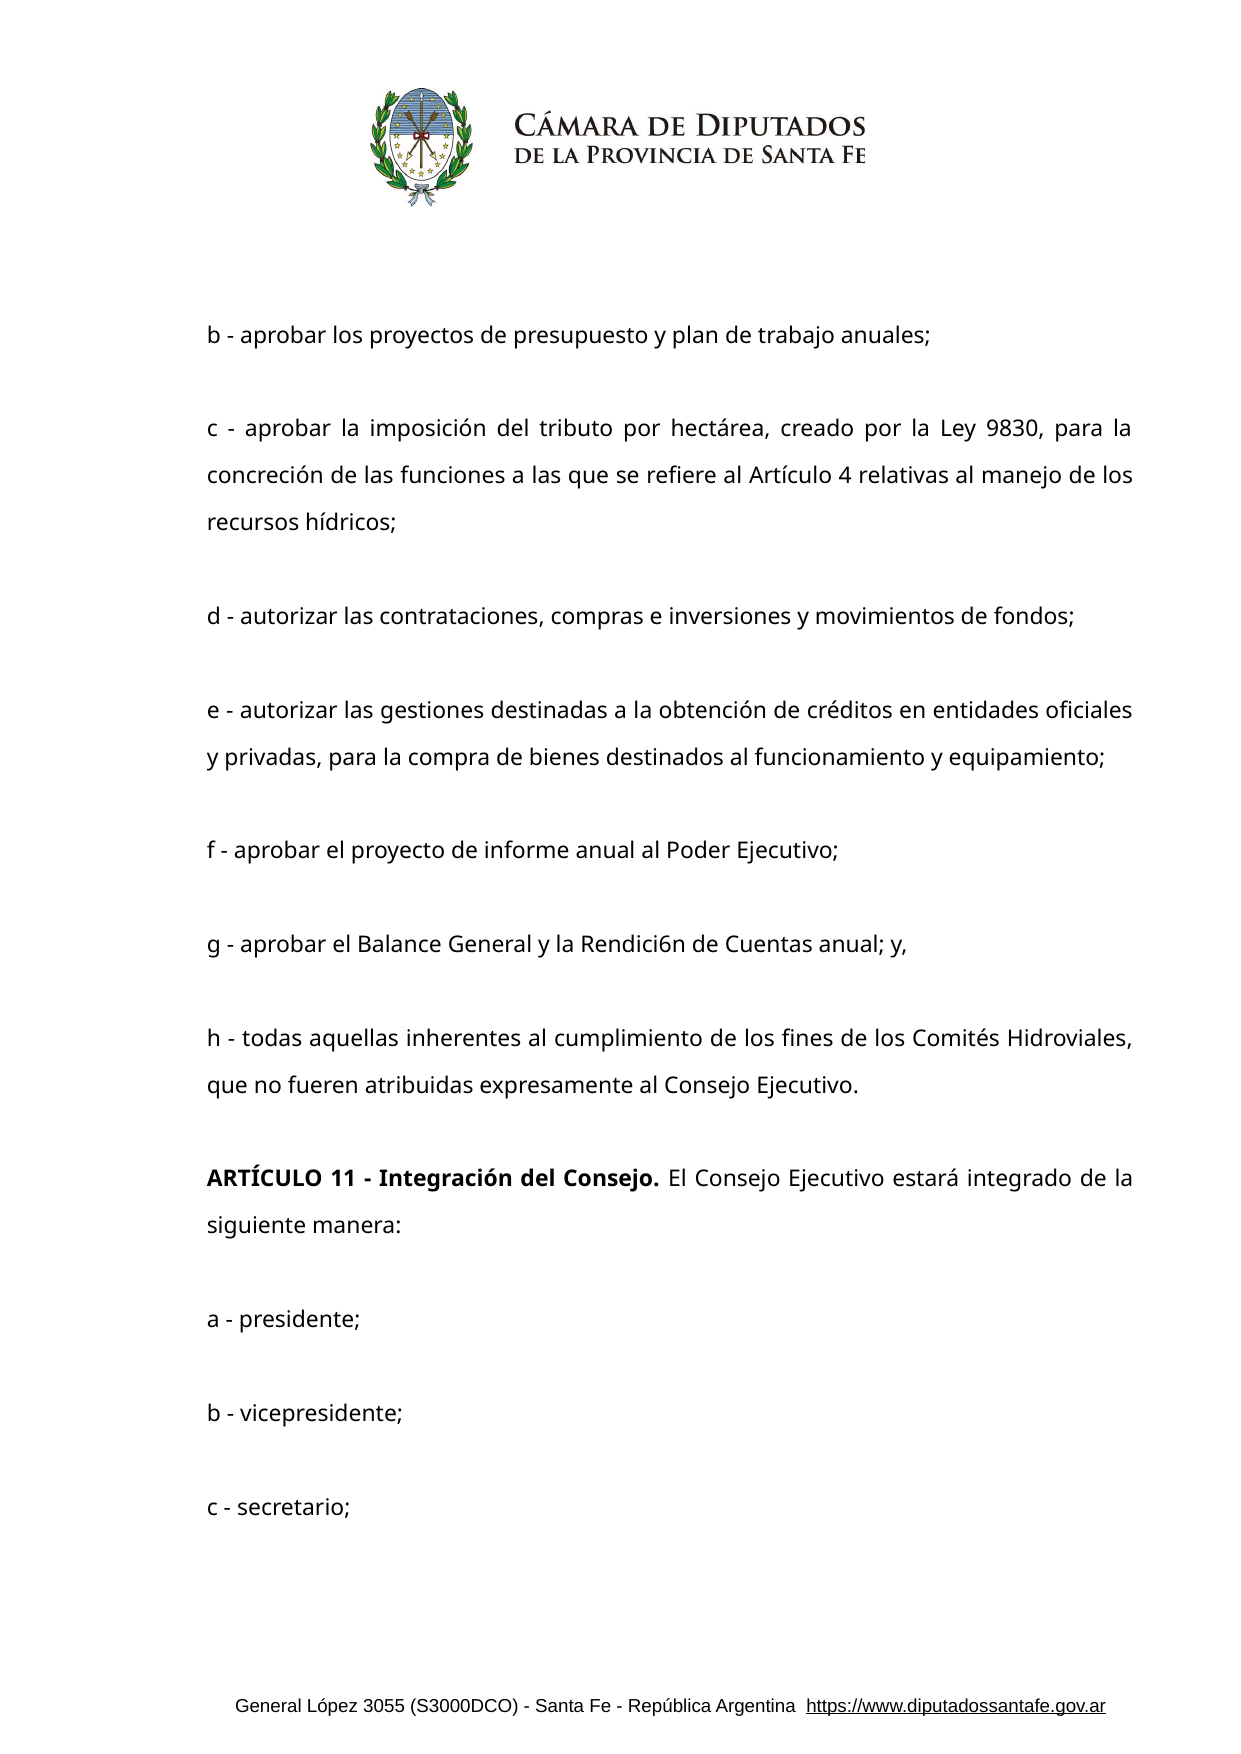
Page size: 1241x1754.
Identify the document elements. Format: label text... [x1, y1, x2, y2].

text g - aprobar el Balance General y la Rendici6n de Cuentas anual; y, [207, 928, 1134, 959]
text c - aprobar la imposición del tributo por hectárea, creado por la Ley 9830, para la concreción de las funciones a las que se refiere al Artículo 4 relativas al manejo de los recursos hídricos; [207, 412, 1134, 537]
text f - aprobar el proyecto de informe anual al Poder Ejecutivo; [207, 834, 1134, 865]
text b - aprobar los proyectos de presupuesto y plan de trabajo anuales; [207, 318, 1134, 350]
text d - autorizar las contrataciones, compras e inversiones y movimientos de fondos; [207, 600, 1134, 631]
text c - secretario; [207, 1490, 1134, 1522]
picture [370, 88, 866, 211]
text h - todas aquellas inherentes al cumplimiento de los fines de los Comités Hidroviales, que no fueren atribuidas expresamente al Consejo Ejecutivo. [207, 1022, 1134, 1100]
text e - autorizar las gestiones destinadas a la obtención de créditos en entidades oficiales y privadas, para la compra de bienes destinados al funcionamiento y equipamiento; [207, 693, 1134, 772]
text a - presidente; [207, 1303, 1134, 1334]
text ARTÍCULO 11 - Integración del Consejo. El Consejo Ejecutivo estará integrado de la siguiente manera: [207, 1162, 1134, 1240]
text b - vicepresidente; [207, 1397, 1134, 1428]
